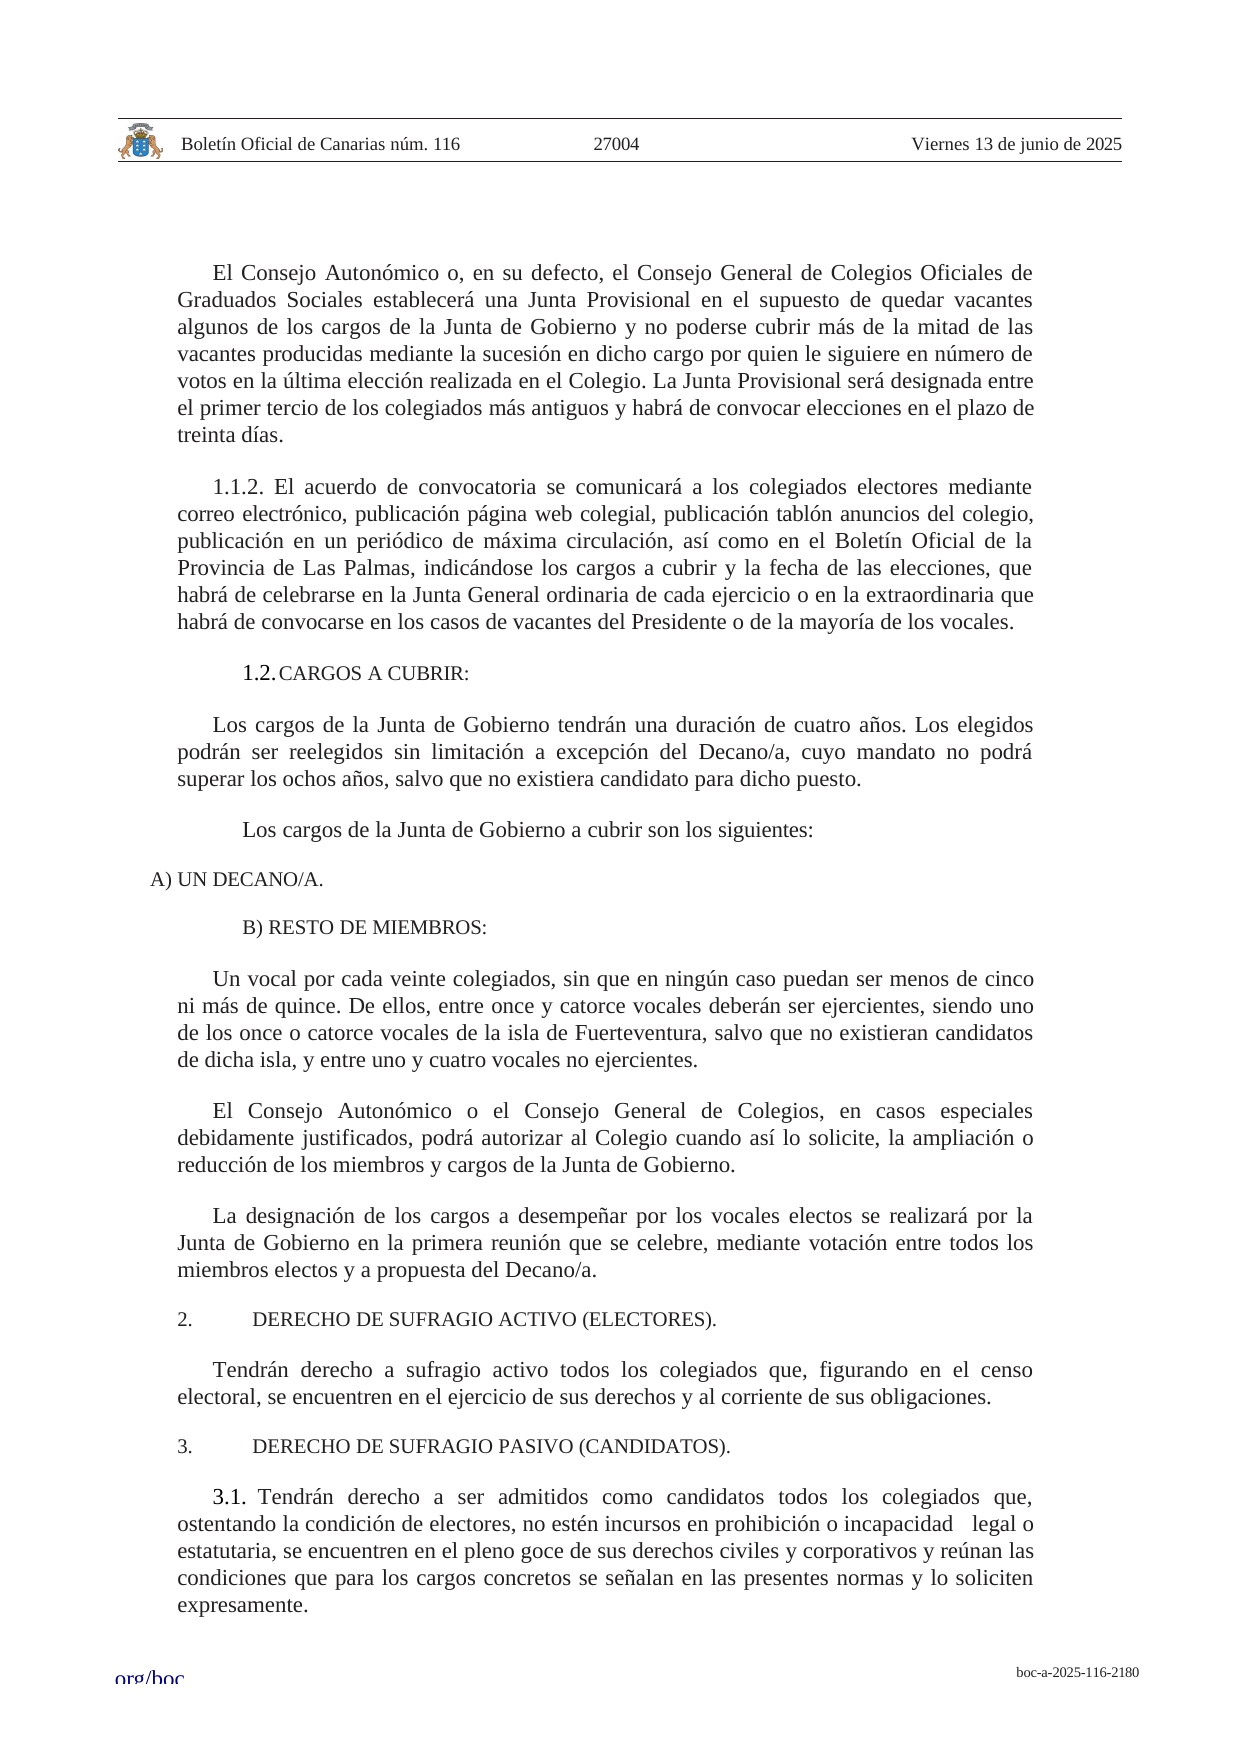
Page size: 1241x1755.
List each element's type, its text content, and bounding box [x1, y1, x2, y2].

list RESTO DE MIEMBROS: [242, 915, 1063, 939]
text 1.1.2. El acuerdo de convocatoria se comunicará a los colegiados electores mediante correo electrónico, publicación página web colegial, publicación tablón anuncios del colegio, publicación en un periódico de máxima circulación, así como en el Boletín Oficial de la Provincia de Las Palmas, indicándose los cargos a cubrir y la fecha de las elecciones, que habrá de celebrarse en la Junta General ordinaria de cada ejercicio o en la extraordinaria que habrá de convocarse en los casos de vacantes del Presidente o de la mayoría de los vocales. [177, 473, 1034, 635]
list Tendrán derecho a ser admitidos como candidatos todos los colegiados que, ostentando la condición de electores, no estén incursos en prohibición o incapacidad legal o estatutaria, se encuentren en el pleno goce de sus derechos civiles y corporativos y reúnan las condiciones que para los cargos concretos se señalan en las presentes normas y lo soliciten expresamente. [177, 1483, 1034, 1618]
list DERECHO DE SUFRAGIO PASIVO (CANDIDATOS). [177, 1433, 1063, 1458]
text La designación de los cargos a desempeñar por los vocales electos se realizará por la Junta de Gobierno en la primera reunión que se celebre, mediante votación entre todos los miembros electos y a propuesta del Decano/a. [177, 1202, 1034, 1283]
list UN DECANO/A. [150, 866, 1063, 891]
text El Consejo Autonómico o el Consejo General de Colegios, en casos especiales debidamente justificados, podrá autorizar al Colegio cuando así lo solicite, la ampliación o reducción de los miembros y cargos de la Junta de Gobierno. [177, 1097, 1034, 1177]
list DERECHO DE SUFRAGIO ACTIVO (ELECTORES). [177, 1307, 1063, 1331]
text Tendrán derecho a sufragio activo todos los colegiados que, figurando en el censo electoral, se encuentren en el ejercicio de sus derechos y al corriente de sus obligaciones. [177, 1356, 1034, 1409]
text Un vocal por cada veinte colegiados, sin que en ningún caso puedan ser menos de cinco ni más de quince. De ellos, entre once y catorce vocales deberán ser ejercientes, siendo uno de los once o catorce vocales de la isla de Fuerteventura, salvo que no existieran candidatos de dicha isla, y entre uno y cuatro vocales no ejercientes. [177, 965, 1034, 1072]
text Los cargos de la Junta de Gobierno tendrán una duración de cuatro años. Los elegidos podrán ser reelegidos sin limitación a excepción del Decano/a, cuyo mandato no podrá superar los ochos años, salvo que no existiera candidato para dicho puesto. [177, 711, 1034, 791]
text El Consejo Autonómico o, en su defecto, el Consejo General de Colegios Oficiales de Graduados Sociales establecerá una Junta Provisional en el supuesto de quedar vacantes algunos de los cargos de la Junta de Gobierno y no poderse cubrir más de la mitad de las vacantes producidas mediante la sucesión en dicho cargo por quien le siguiere en número de votos en la última elección realizada en el Colegio. La Junta Provisional será designada entre el primer tercio de los colegiados más antiguos y habrá de convocar elecciones en el plazo de treinta días. [177, 259, 1034, 448]
text Los cargos de la Junta de Gobierno a cubrir son los siguientes: [242, 816, 1063, 842]
list CARGOS A CUBRIR: [242, 659, 1063, 685]
